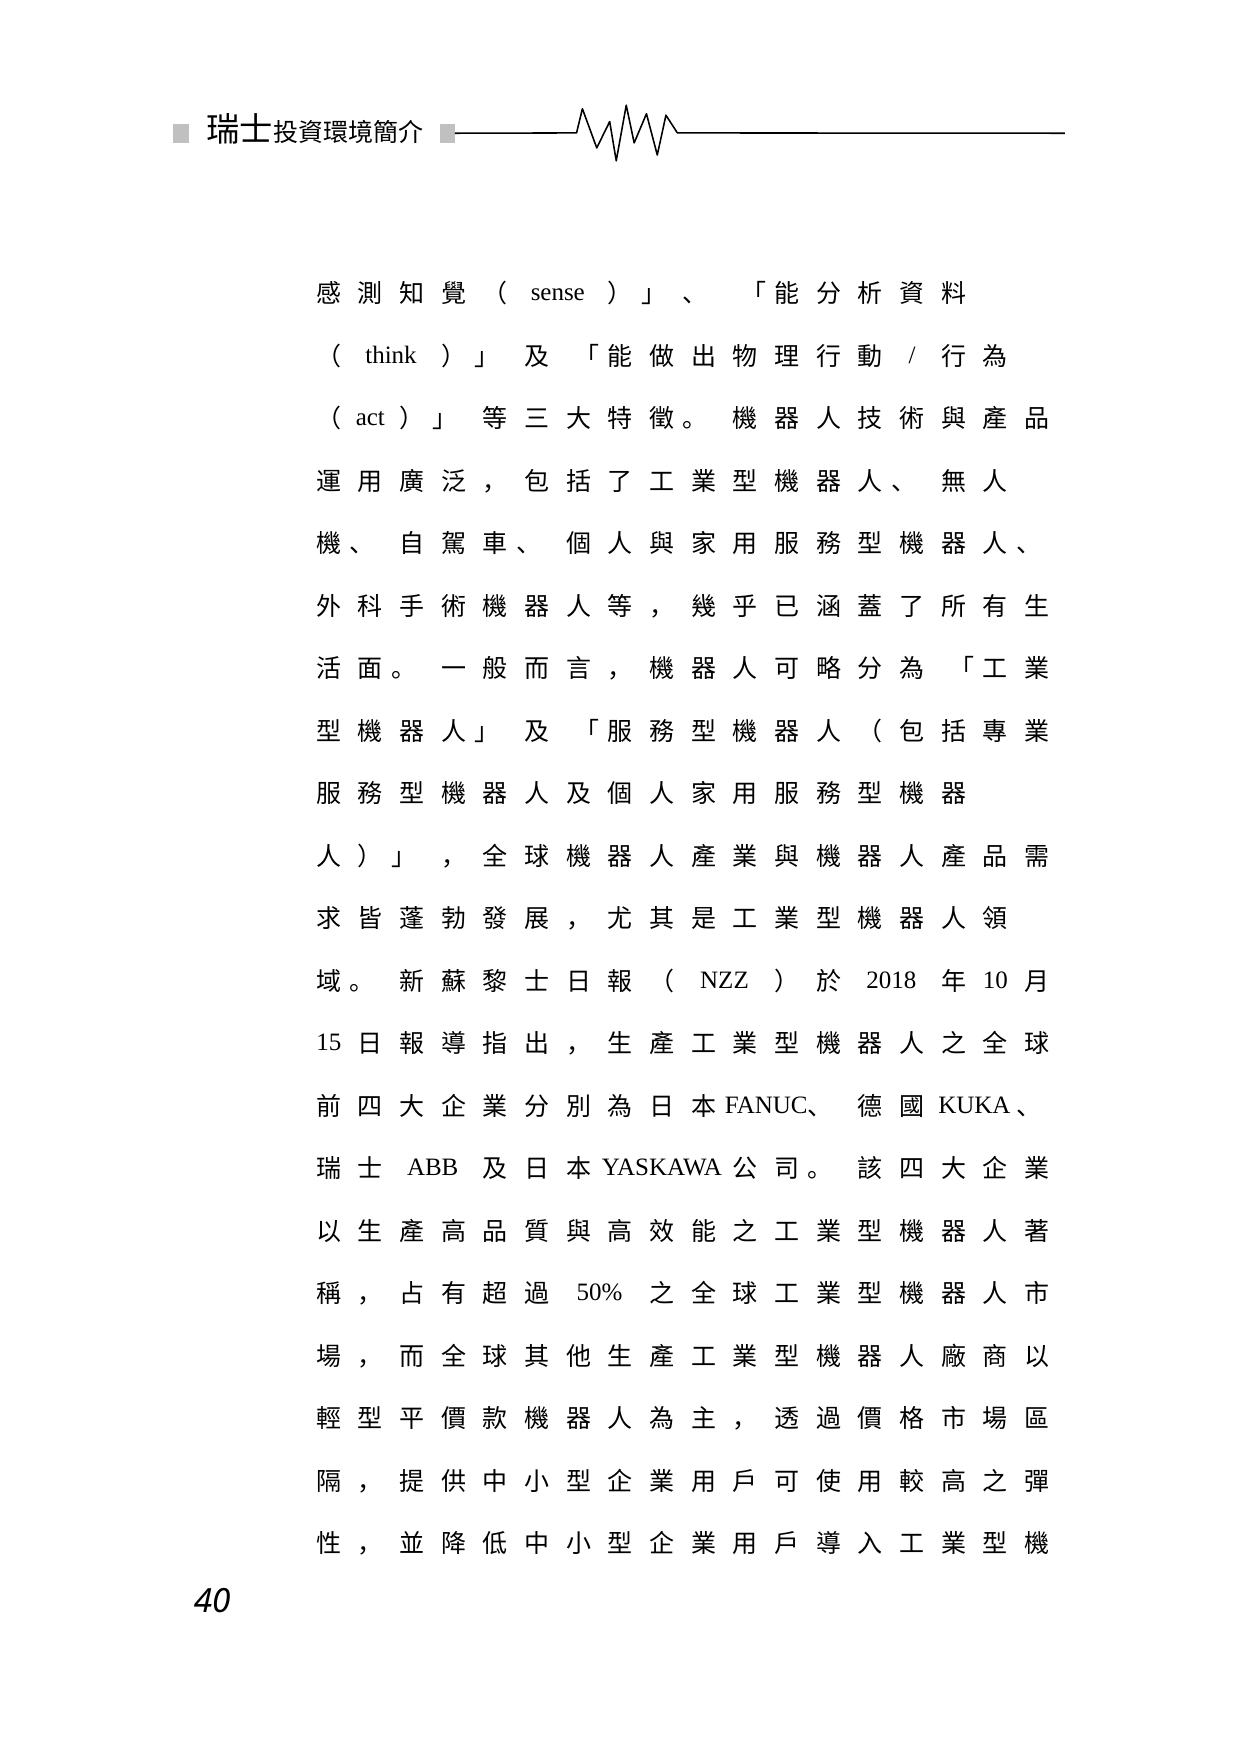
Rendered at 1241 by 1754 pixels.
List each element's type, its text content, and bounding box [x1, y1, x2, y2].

text 感測知覺（sense）」、「能分析資料（think）」及「能做出物理行動/行為（act）」等三大特徵。機器人技術與產品運用廣泛，包括了工業型機器人、無人機、自駕車、個人與家用服務型機器人、外科手術機器人等，幾乎已涵蓋了所有生活面。一般而言，機器人可略分為「工業型機器人」及「服務型機器人（包括專業服務型機器人及個人家用服務型機器人）」，全球機器人產業與機器人產品需求皆蓬勃發展，尤其是工業型機器人領域。新蘇黎士日報（NZZ）於2018年10月15日報導指出，生產工業型機器人之全球前四大企業分別為日本FANUC、德國KUKA、瑞士ABB及日本YASKAWA公司。該四大企業以生產高品質與高效能之工業型機器人著稱，占有超過50%之全球工業型機器人市場，而全球其他生產工業型機器人廠商以輕型平價款機器人為主，透過價格市場區隔，提供中小型企業用戶可使用較高之彈性，並降低中小型企業用戶導入工業型機 [281, 250, 1058, 1563]
